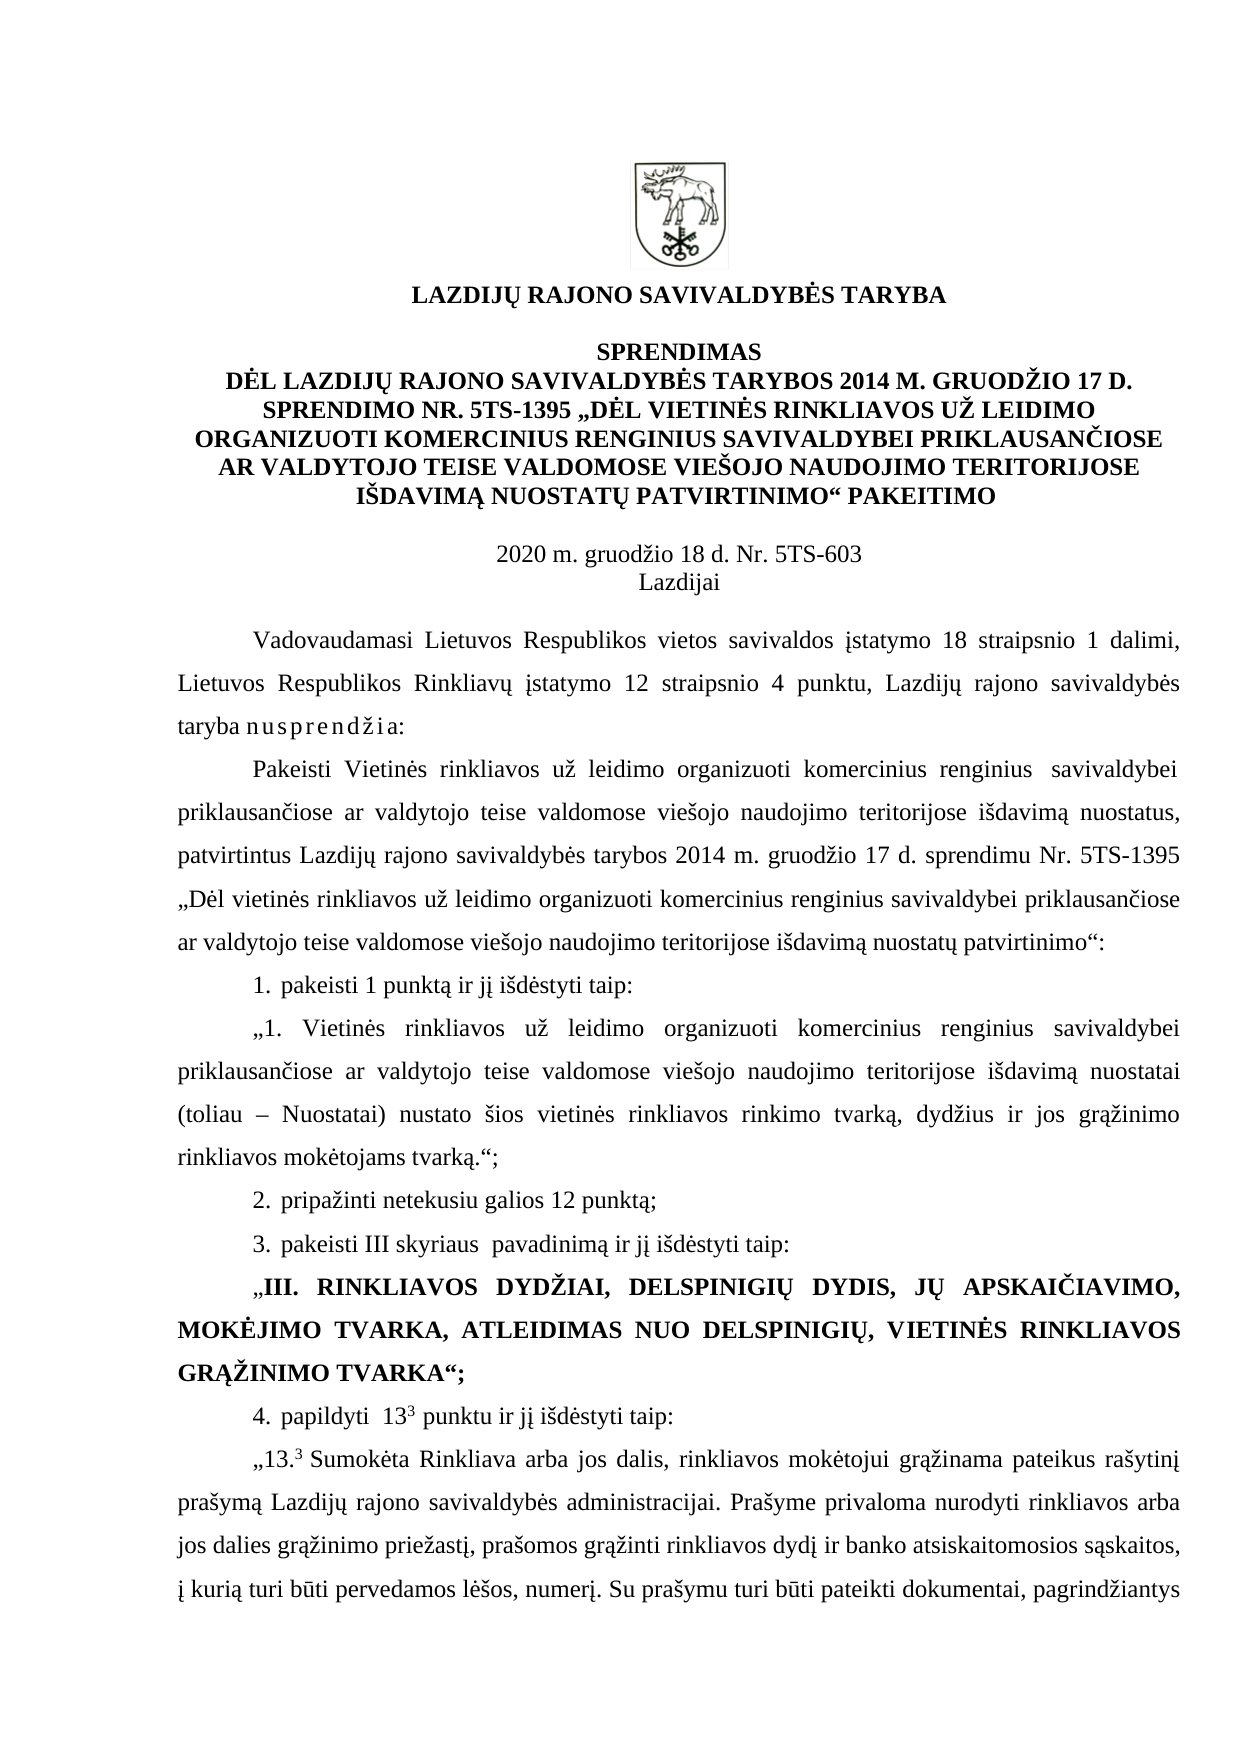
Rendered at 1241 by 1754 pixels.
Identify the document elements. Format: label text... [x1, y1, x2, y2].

text Lazdijai [177, 567, 1181, 596]
text Vadovaudamasi Lietuvos Respublikos vietos savivaldos įstatymo 18 straipsnio 1 dalimi, Lietuvos Respublikos Rinkliavų įstatymo 12 straipsnio 4 punktu, Lazdijų rajono savivaldybės taryba nusprendžia: [177, 625, 1181, 740]
text DĖL LAZDIJŲ RAJONO SAVIVALDYBĖS TARYBOS 2014 M. GRUODŽIO 17 D. SPRENDIMO NR. 5TS-1395 „DĖL VIETINĖS RINKLIAVOS UŽ LEIDIMO ORGANIZUOTI KOMERCINIUS RENGINIUS SAVIVALDYBEI PRIKLAUSANČIOSE AR VALDYTOJO TEISE VALDOMOSE VIEŠOJO NAUDOJIMO TERITORIJOSE IŠDAVIMĄ NUOSTATŲ PATVIRTINIMO“ PAKEITIMO [177, 366, 1181, 510]
text „1. Vietinės rinkliavos už leidimo organizuoti komercinius renginius savivaldybei priklausančiose ar valdytojo teise valdomose viešojo naudojimo teritorijose išdavimą nuostatai (toliau – Nuostatai) nustato šios vietinės rinkliavos rinkimo tvarką, dydžius ir jos grąžinimo rinkliavos mokėtojams tvarką.“; [177, 1013, 1181, 1171]
text Pakeisti Vietinės rinkliavos už leidimo organizuoti komercinius renginius savivaldybei [177, 754, 1181, 783]
text 2. pripažinti netekusiu galios 12 punktą; [177, 1186, 1181, 1214]
text LAZDIJŲ RAJONO SAVIVALDYBĖS TARYBA [177, 280, 1181, 309]
text „III. RINKLIAVOS DYDŽIAI, DELSPINIGIŲ DYDIS, JŲ APSKAIČIAVIMO, MOKĖJIMO TVARKA, ATLEIDIMAS NUO DELSPINIGIŲ, VIETINĖS RINKLIAVOS GRĄŽINIMO TVARKA“; [177, 1272, 1181, 1387]
text 2020 m. gruodžio 18 d. Nr. 5TS-603 [177, 539, 1181, 567]
text 3. pakeisti III skyriaus pavadinimą ir jį išdėstyti taip: [177, 1229, 1181, 1257]
text priklausančiose ar valdytojo teise valdomose viešojo naudojimo teritorijose išdavimą nuostatus, patvirtintus Lazdijų rajono savivaldybės tarybos 2014 m. gruodžio 17 d. sprendimu Nr. 5TS-1395 „Dėl vietinės rinkliavos už leidimo organizuoti komercinius renginius savivaldybei priklausančiose ar valdytojo teise valdomose viešojo naudojimo teritorijose išdavimą nuostatų patvirtinimo“: [177, 797, 1181, 956]
text 4. papildyti 133 punktu ir jį išdėstyti taip: [177, 1401, 1181, 1430]
text 1. pakeisti 1 punktą ir jį išdėstyti taip: [177, 970, 1181, 999]
text SPRENDIMAS [177, 337, 1181, 366]
text „13.3 Sumokėta Rinkliava arba jos dalis, rinkliavos mokėtojui grąžinama pateikus rašytinį prašymą Lazdijų rajono savivaldybės administracijai. Prašyme privaloma nurodyti rinkliavos arba jos dalies grąžinimo priežastį, prašomos grąžinti rinkliavos dydį ir banko atsiskaitomosios sąskaitos, į kurią turi būti pervedamos lėšos, numerį. Su prašymu turi būti pateikti dokumentai, pagrindžiantys [177, 1444, 1181, 1602]
